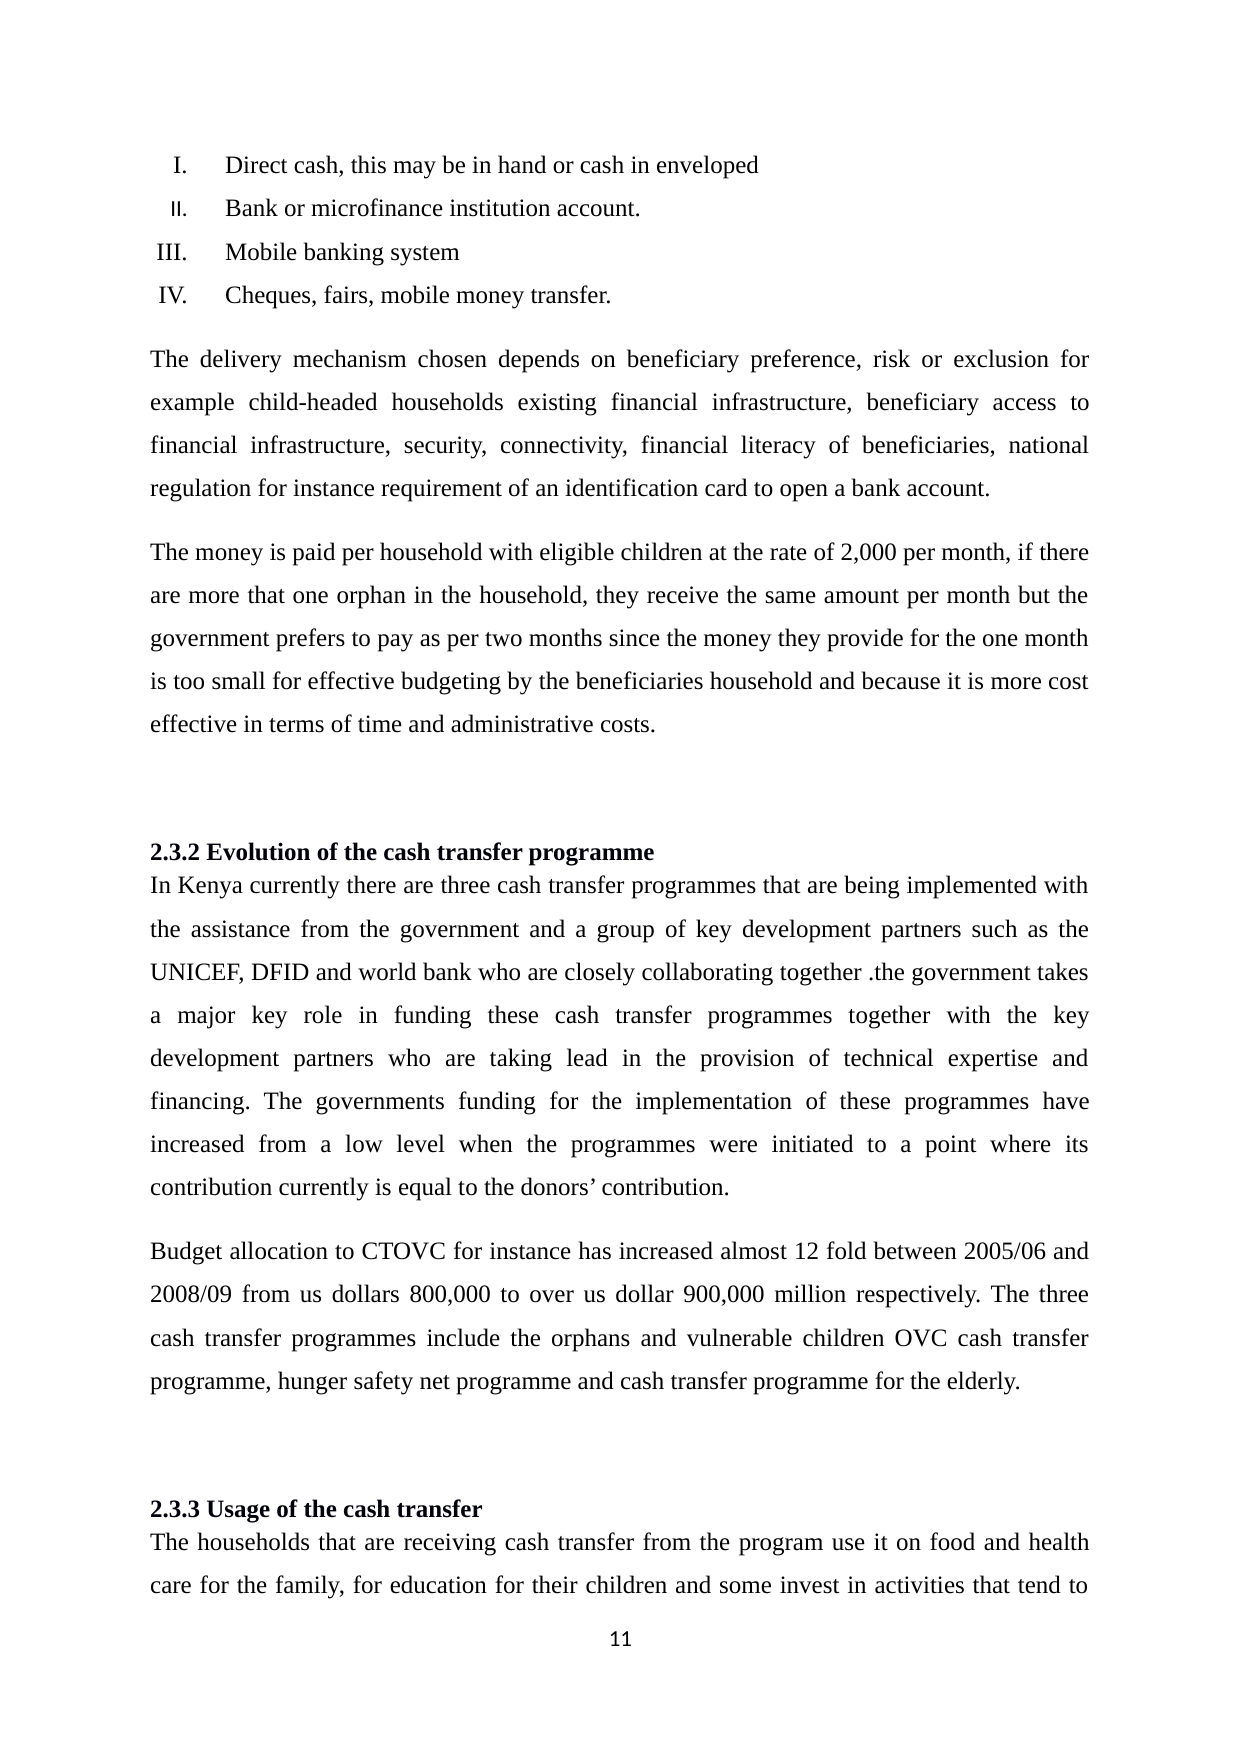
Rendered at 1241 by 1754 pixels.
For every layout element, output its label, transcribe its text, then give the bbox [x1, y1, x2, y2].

list Cheques, fairs, mobile money transfer. [187, 280, 1090, 308]
list Mobile banking system [187, 237, 1090, 265]
text The households that are receiving cash transfer from the program use it on food and health care for the family, for education for their children and some invest in activities that tend to [150, 1527, 1090, 1598]
subtitle 2.3.2 Evolution of the cash transfer programme [150, 837, 1090, 866]
text In Kenya currently there are three cash transfer programmes that are being implemented with the assistance from the government and a group of key development partners such as the UNICEF, DFID and world bank who are closely collaborating together .the government takes a major key role in funding these cash transfer programmes together with the key development partners who are taking lead in the provision of technical expertise and financing. The governments funding for the implementation of these programmes have increased from a low level when the programmes were initiated to a point where its contribution currently is equal to the donors’ contribution. [150, 871, 1090, 1201]
subtitle 2.3.3 Usage of the cash transfer [150, 1494, 1090, 1522]
text Budget allocation to CTOVC for instance has increased almost 12 fold between 2005/06 and 2008/09 from us dollars 800,000 to over us dollar 900,000 million respectively. The three cash transfer programmes include the orphans and vulnerable children OVC cash transfer programme, hunger safety net programme and cash transfer programme for the elderly. [150, 1236, 1090, 1394]
text The money is paid per household with eligible children at the rate of 2,000 per month, if there are more that one orphan in the household, they receive the same amount per month but the government prefers to pay as per two months since the money they provide for the one month is too small for effective budgeting by the beneficiaries household and because it is more cost effective in terms of time and administrative costs. [150, 537, 1090, 738]
list Bank or microfinance institution account. [187, 193, 1090, 222]
text The delivery mechanism chosen depends on beneficiary preference, risk or exclusion for example child-headed households existing financial infrastructure, beneficiary access to financial infrastructure, security, connectivity, financial literacy of beneficiaries, national regulation for instance requirement of an identification card to open a bank account. [150, 344, 1090, 502]
list Direct cash, this may be in hand or cash in enveloped [187, 150, 1090, 179]
